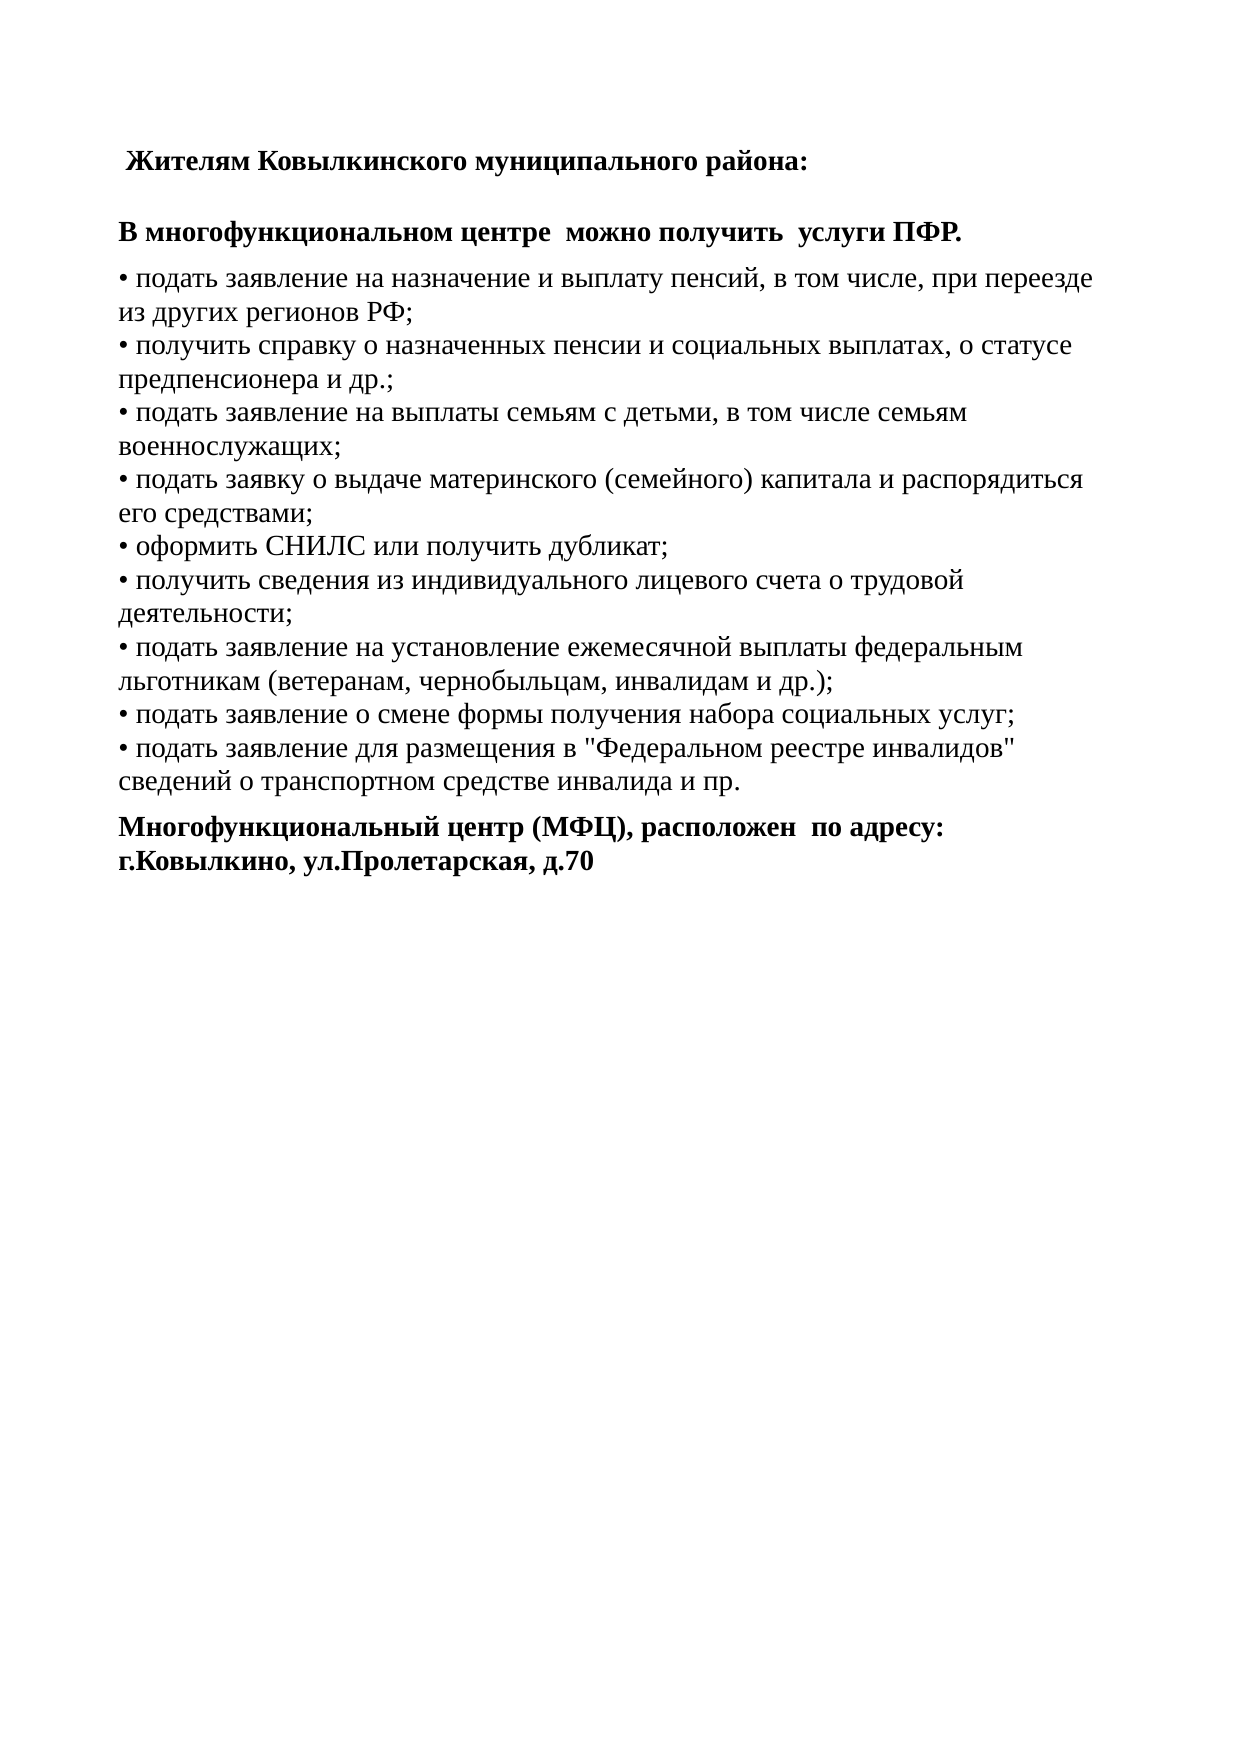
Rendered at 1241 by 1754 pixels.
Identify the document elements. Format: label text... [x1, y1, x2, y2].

text • подать заявление на назначение и выплату пенсий, в том числе, при переезде из других регионов РФ; • получить справку о назначенных пенсии и социальных выплатах, о статусе предпенсионера и др.; • подать заявление на выплаты семьям с детьми, в том числе семьям военнослужащих; • подать заявку о выдаче материнского (семейного) капитала и распорядиться его средствами; • оформить СНИЛС или получить дубликат; • получить сведения из индивидуального лицевого счета о трудовой деятельности; • подать заявление на установление ежемесячной выплаты федеральным льготникам (ветеранам, чернобыльцам, инвалидам и др.); • подать заявление о смене формы получения набора социальных услуг; • подать заявление для размещения в "Федеральном реестре инвалидов" сведений о транспортном средстве инвалида и пр. [118, 260, 1122, 797]
text Многофункциональный центр (МФЦ), расположен по адресу: г.Ковылкино, ул.Пролетарская, д.70 [118, 809, 1122, 876]
subtitle Жителям Ковылкинского муниципального района: [118, 143, 1122, 177]
subtitle В многофункциональном центре можно получить услуги ПФР. [118, 214, 1122, 248]
